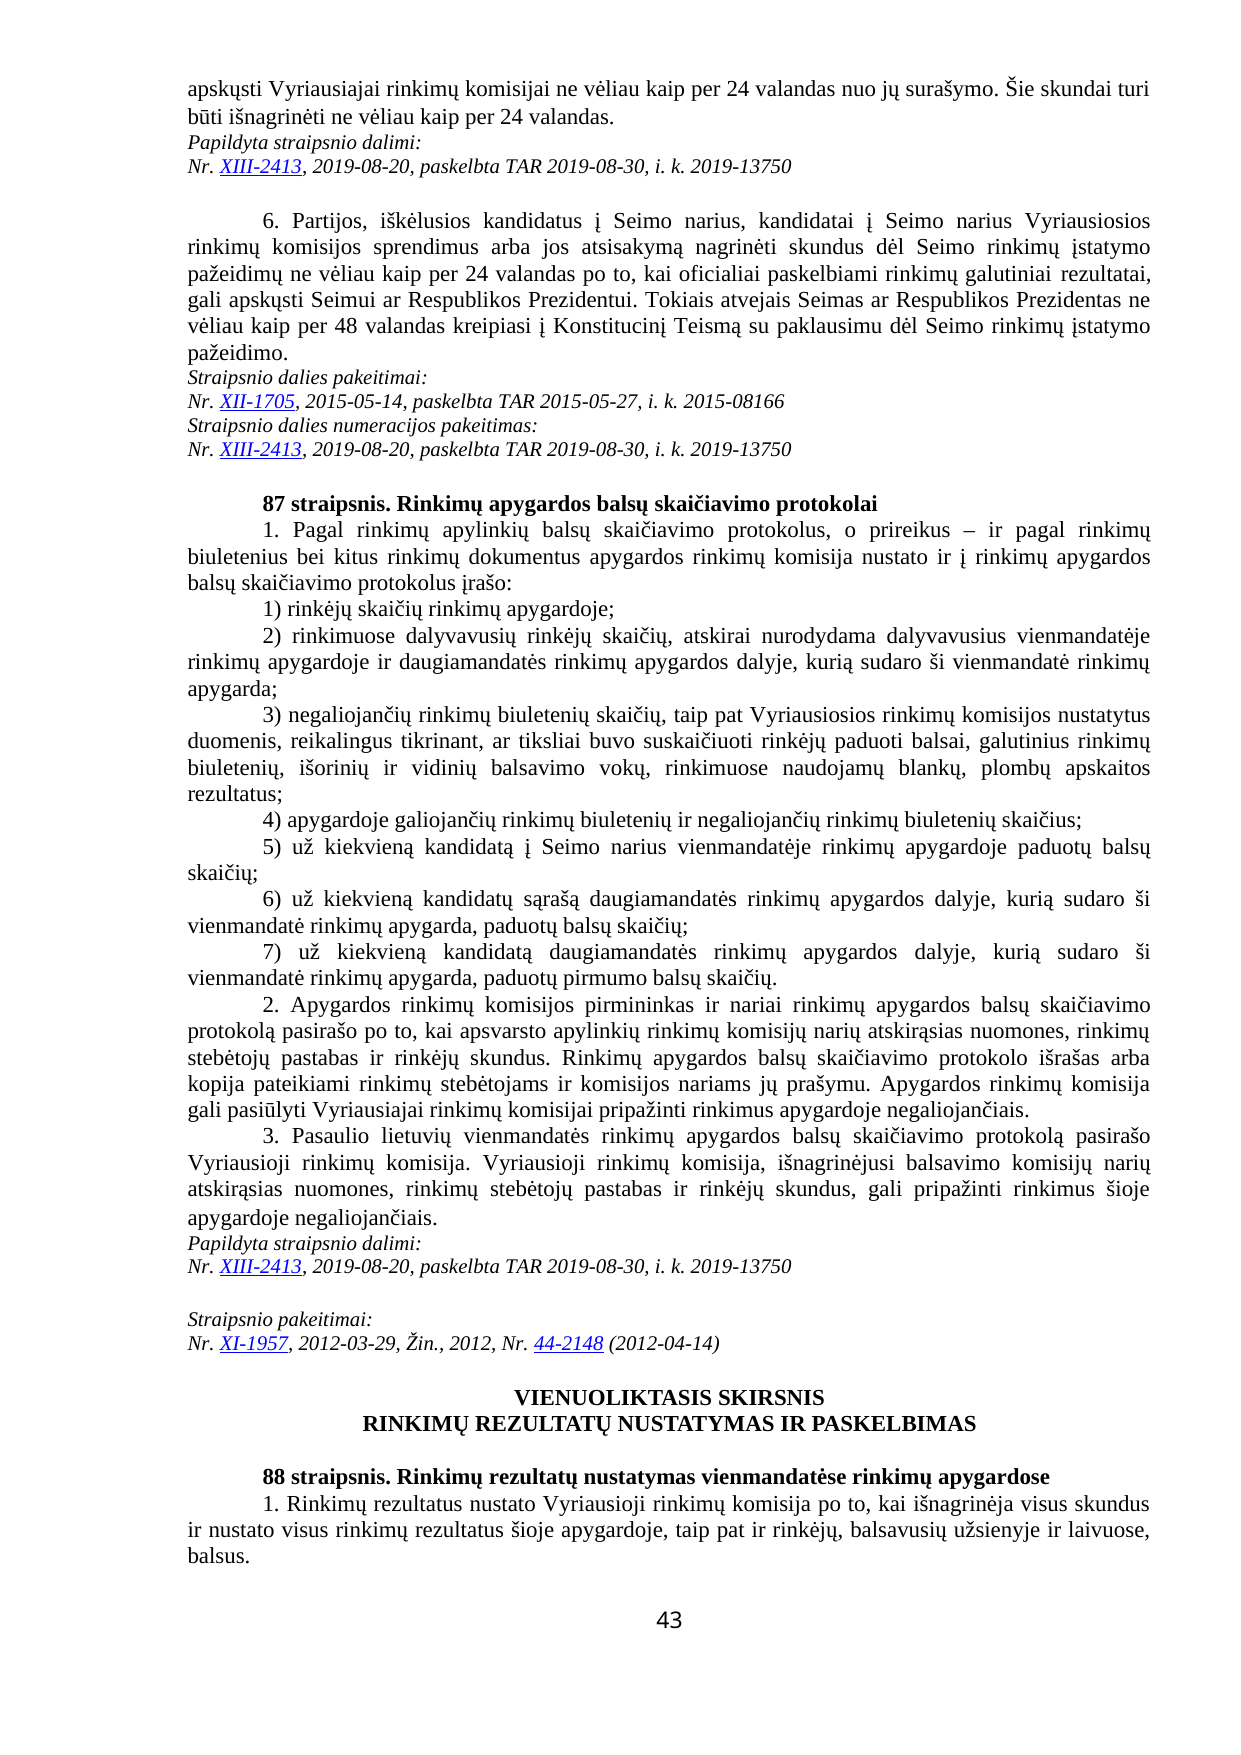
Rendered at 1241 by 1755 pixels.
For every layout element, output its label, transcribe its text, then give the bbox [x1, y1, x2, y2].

text 2. Apygardos rinkimų komisijos pirmininkas ir nariai rinkimų apygardos balsų skaičiavimo protokolą pasirašo po to, kai apsvarsto apylinkių rinkimų komisijų narių atskirąsias nuomones, rinkimų stebėtojų pastabas ir rinkėjų skundus. Rinkimų apygardos balsų skaičiavimo protokolo išrašas arba kopija pateikiami rinkimų stebėtojams ir komisijos nariams jų prašymu. Apygardos rinkimų komisija gali pasiūlyti Vyriausiajai rinkimų komisijai pripažinti rinkimus apygardoje negaliojančiais. [187, 991, 1152, 1123]
text Papildyta straipsnio dalimi: [187, 1230, 1152, 1254]
text Papildyta straipsnio dalimi: [187, 130, 1152, 154]
text apskųsti Vyriausiajai rinkimų komisijai ne vėliau kaip per 24 valandas nuo jų surašymo. Šie skundai turi būti išnagrinėti ne vėliau kaip per 24 valandas. [187, 75, 1152, 130]
text Nr. XIII-2413, 2019-08-20, paskelbta TAR 2019-08-30, i. k. 2019-13750 [187, 1254, 1152, 1278]
text Straipsnio dalies pakeitimai: [187, 365, 1152, 389]
text 1. Rinkimų rezultatus nustato Vyriausioji rinkimų komisija po to, kai išnagrinėja visus skundus ir nustato visus rinkimų rezultatus šioje apygardoje, taip pat ir rinkėjų, balsavusių užsienyje ir laivuose, balsus. [187, 1489, 1152, 1569]
text Nr. XII-1705, 2015-05-14, paskelbta TAR 2015-05-27, i. k. 2015-08166 [187, 389, 1152, 413]
text 5) už kiekvieną kandidatą į Seimo narius vienmandatėje rinkimų apygardoje paduotų balsų skaičių; [187, 833, 1152, 885]
text Straipsnio dalies numeracijos pakeitimas: [187, 413, 1152, 437]
text 7) už kiekvieną kandidatą daugiamandatės rinkimų apygardos dalyje, kurią sudaro ši vienmandatė rinkimų apygarda, paduotų pirmumo balsų skaičių. [187, 938, 1152, 991]
text 1. Pagal rinkimų apylinkių balsų skaičiavimo protokolus, o prireikus – ir pagal rinkimų biuletenius bei kitus rinkimų dokumentus apygardos rinkimų komisija nustato ir į rinkimų apygardos balsų skaičiavimo protokolus įrašo: [187, 516, 1152, 596]
text 1) rinkėjų skaičių rinkimų apygardoje; [187, 596, 1152, 622]
text Straipsnio pakeitimai: [187, 1307, 1152, 1331]
subtitle 88 straipsnis. Rinkimų rezultatų nustatymas vienmandatėse rinkimų apygardose [262, 1463, 1152, 1489]
text RINKIMŲ REZULTATŲ NUSTATYMAS IR PASKELBIMAS [187, 1411, 1152, 1437]
text VIENUOLIKTASIS SKIRSNIS [187, 1384, 1152, 1411]
text 3) negaliojančių rinkimų biuletenių skaičių, taip pat Vyriausiosios rinkimų komisijos nustatytus duomenis, reikalingus tikrinant, ar tiksliai buvo suskaičiuoti rinkėjų paduoti balsai, galutinius rinkimų biuletenių, išorinių ir vidinių balsavimo vokų, rinkimuose naudojamų blankų, plombų apskaitos rezultatus; [187, 701, 1152, 806]
text 3. Pasaulio lietuvių vienmandatės rinkimų apygardos balsų skaičiavimo protokolą pasirašo Vyriausioji rinkimų komisija. Vyriausioji rinkimų komisija, išnagrinėjusi balsavimo komisijų narių atskirąsias nuomones, rinkimų stebėtojų pastabas ir rinkėjų skundus, gali pripažinti rinkimus šioje apygardoje negaliojančiais. [187, 1123, 1152, 1230]
text Nr. XIII-2413, 2019-08-20, paskelbta TAR 2019-08-30, i. k. 2019-13750 [187, 437, 1152, 461]
text 6) už kiekvieną kandidatų sąrašą daugiamandatės rinkimų apygardos dalyje, kurią sudaro ši vienmandatė rinkimų apygarda, paduotų balsų skaičių; [187, 885, 1152, 938]
text 87 straipsnis. Rinkimų apygardos balsų skaičiavimo protokolai [187, 490, 1152, 516]
text 6. Partijos, iškėlusios kandidatus į Seimo narius, kandidatai į Seimo narius Vyriausiosios rinkimų komisijos sprendimus arba jos atsisakymą nagrinėti skundus dėl Seimo rinkimų įstatymo pažeidimų ne vėliau kaip per 24 valandas po to, kai oficialiai paskelbiami rinkimų galutiniai rezultatai, gali apskųsti Seimui ar Respublikos Prezidentui. Tokiais atvejais Seimas ar Respublikos Prezidentas ne vėliau kaip per 48 valandas kreipiasi į Konstitucinį Teismą su paklausimu dėl Seimo rinkimų įstatymo pažeidimo. [187, 207, 1152, 365]
text Nr. XI-1957, 2012-03-29, Žin., 2012, Nr. 44-2148 (2012-04-14) [187, 1331, 1152, 1355]
text Nr. XIII-2413, 2019-08-20, paskelbta TAR 2019-08-30, i. k. 2019-13750 [187, 154, 1152, 178]
text 2) rinkimuose dalyvavusių rinkėjų skaičių, atskirai nurodydama dalyvavusius vienmandatėje rinkimų apygardoje ir daugiamandatės rinkimų apygardos dalyje, kurią sudaro ši vienmandatė rinkimų apygarda; [187, 622, 1152, 701]
text 4) apygardoje galiojančių rinkimų biuletenių ir negaliojančių rinkimų biuletenių skaičius; [187, 806, 1152, 833]
